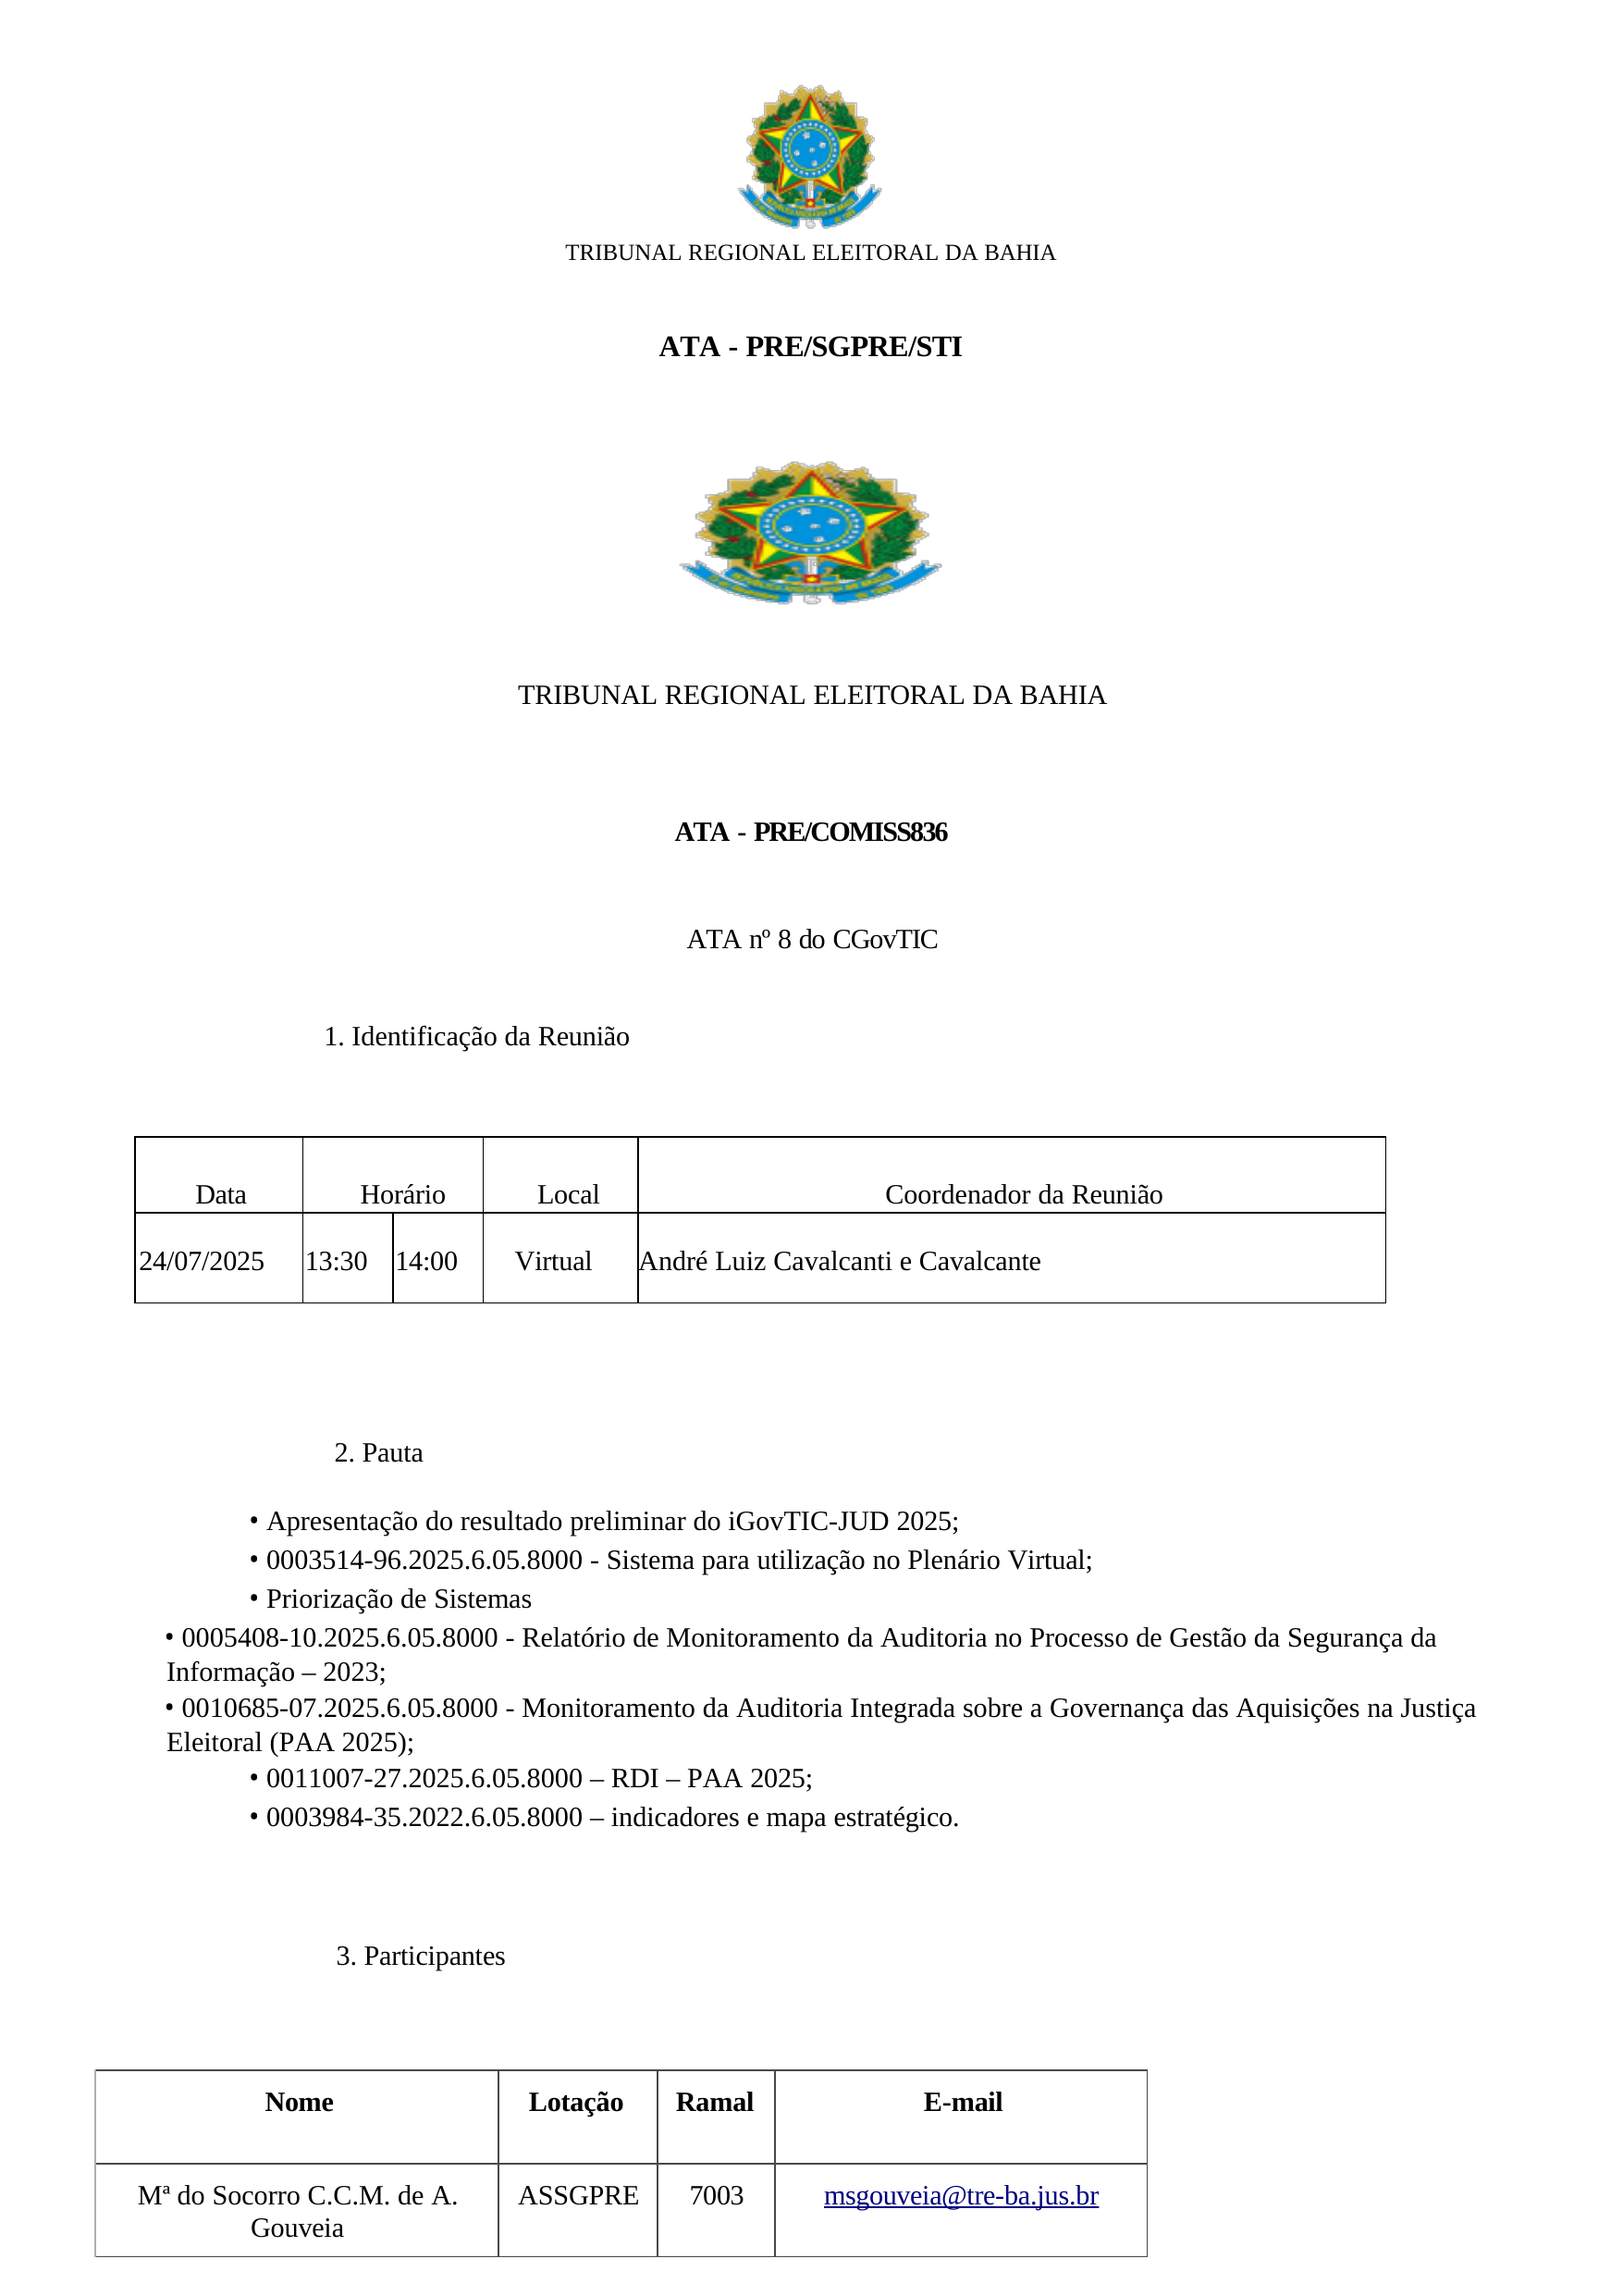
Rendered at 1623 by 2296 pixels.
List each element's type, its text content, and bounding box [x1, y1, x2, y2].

text TRIBUNAL REGIONAL ELEITORAL DA BAHIA [85, 239, 1536, 265]
table_cell Virtual [484, 1214, 637, 1302]
table_header Lotação [499, 2071, 657, 2163]
table_header Data [136, 1138, 302, 1212]
list Apresentação do resultado preliminar do iGovTIC-JUD 2025; [249, 1500, 1541, 1538]
table_cell 14:00 [394, 1214, 483, 1302]
table_header Local [484, 1138, 637, 1212]
text ATA - PRE/COMISS836 [85, 815, 1539, 847]
table_header Ramal [658, 2071, 774, 2163]
text ATA - PRE/SGPRE/STI [85, 328, 1537, 363]
table_cell André Luiz Cavalcanti e Cavalcante [639, 1214, 1385, 1302]
table_cell ASSGPRE [499, 2165, 657, 2256]
text TRIBUNAL REGIONAL ELEITORAL DA BAHIA [85, 678, 1540, 710]
table_header Nome [96, 2071, 498, 2163]
list 0003514-96.2025.6.05.8000 - Sistema para utilização no Plenário Virtual; [249, 1539, 1541, 1577]
list Pauta [334, 1436, 1541, 1467]
list Participantes [336, 1939, 1541, 1971]
list 0010685-07.2025.6.05.8000 - Monitoramento da Auditoria Integrada sobre a Governança das Aquisições na Justiça Eleitoral (PAA 2025); [149, 1687, 1483, 1758]
table_header Horário [303, 1138, 483, 1212]
table_cell msgouveia@tre-ba.jus.br [776, 2165, 1147, 2256]
list 0011007-27.2025.6.05.8000 – RDI – PAA 2025; [249, 1758, 1541, 1796]
table_cell Mª do Socorro C.C.M. de A. Gouveia [96, 2165, 498, 2256]
list 0003984-35.2022.6.05.8000 – indicadores e mapa estratégico. [249, 1796, 1541, 1834]
list 0005408-10.2025.6.05.8000 - Relatório de Monitoramento da Auditoria no Processo de Gestão da Segurança da Informação – 2023; [149, 1617, 1445, 1687]
text ATA nº 8 do CGovTIC [86, 922, 1540, 955]
table_header E-mail [776, 2071, 1147, 2163]
table_header Coordenador da Reunião [639, 1138, 1385, 1212]
table_cell 7003 [658, 2165, 774, 2256]
table_cell 24/07/2025 [136, 1214, 302, 1302]
list Identificação da Reunião [324, 1019, 1541, 1051]
table_cell 13:30 [303, 1214, 392, 1302]
list Priorização de Sistemas [249, 1578, 1541, 1616]
